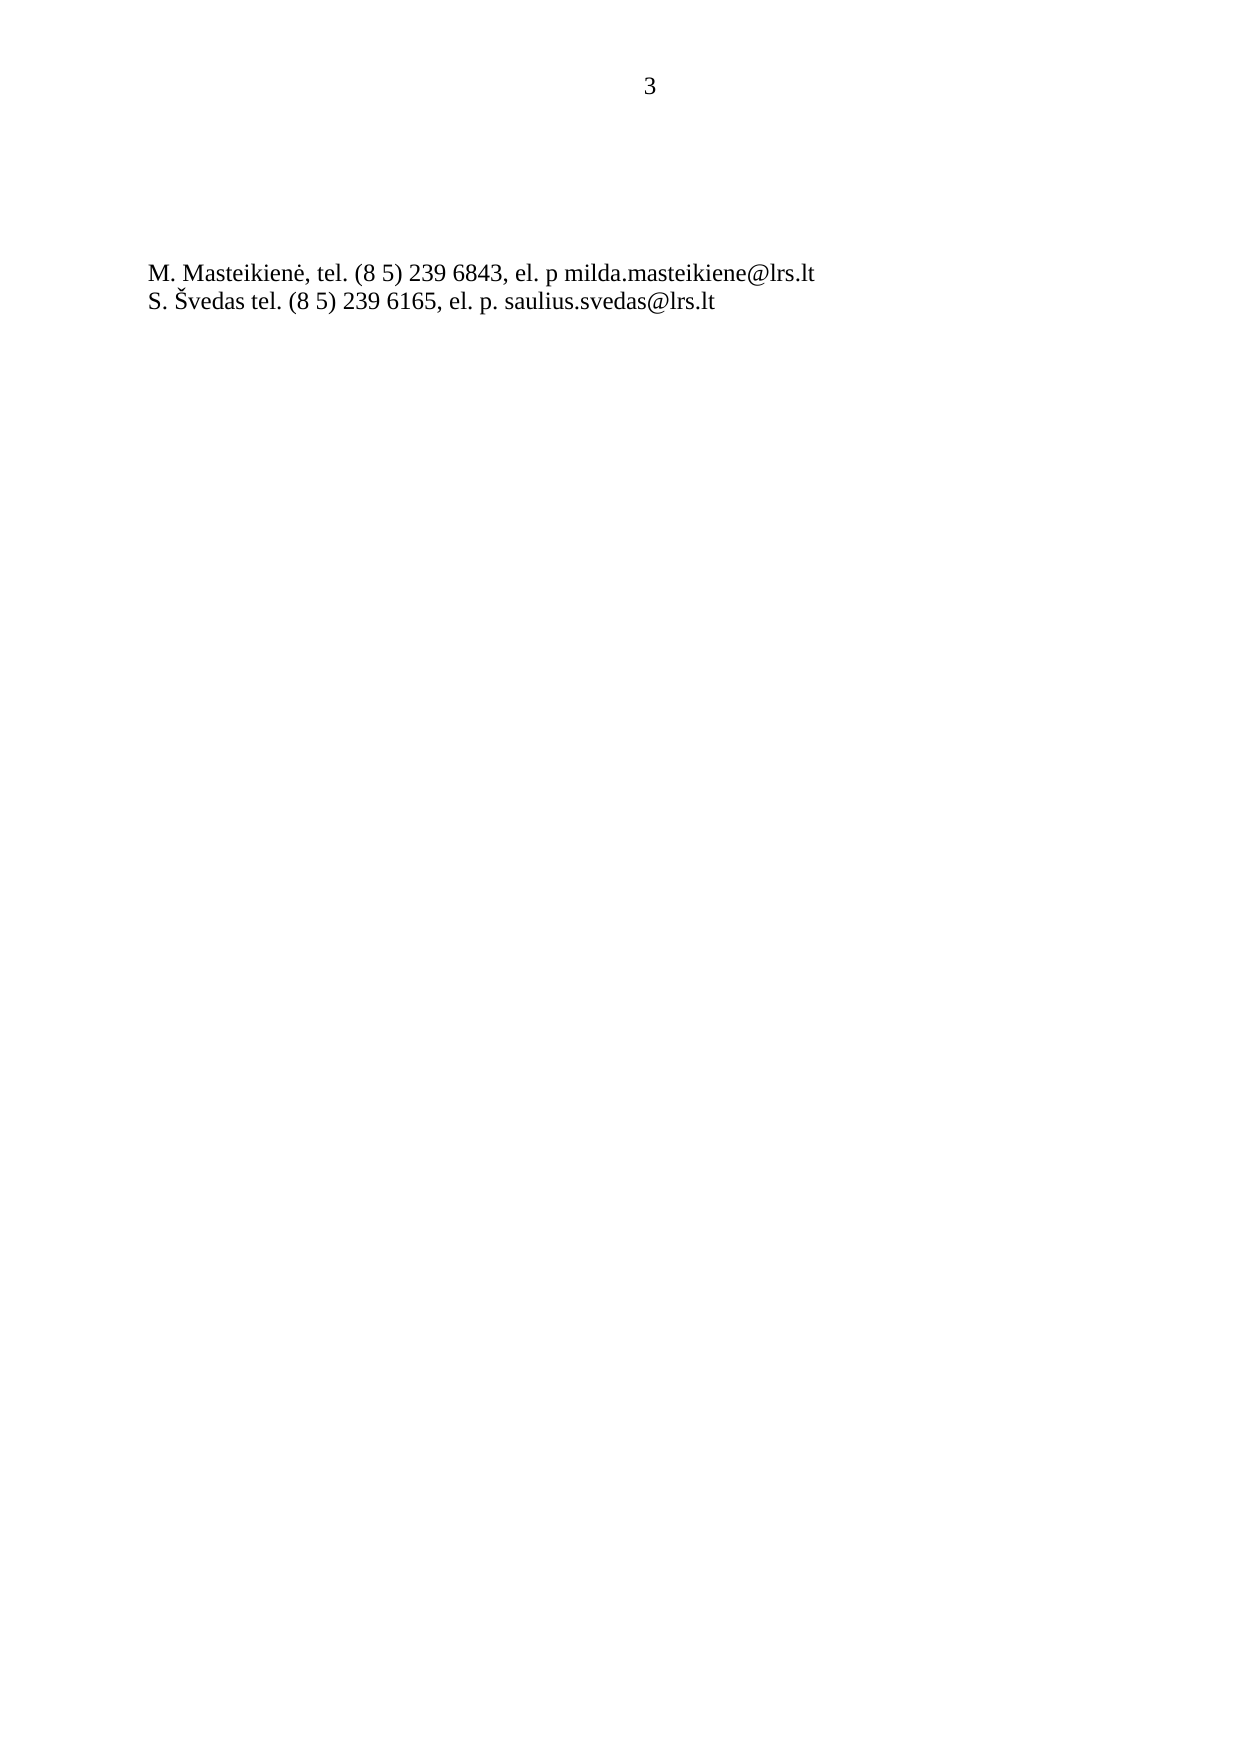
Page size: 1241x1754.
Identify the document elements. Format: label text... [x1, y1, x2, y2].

text M. Masteikienė, tel. (8 5) 239 6843, el. p milda.masteikiene@lrs.lt [148, 258, 1152, 286]
text S. Švedas tel. (8 5) 239 6165, el. p. saulius.svedas@lrs.lt [148, 286, 1152, 315]
